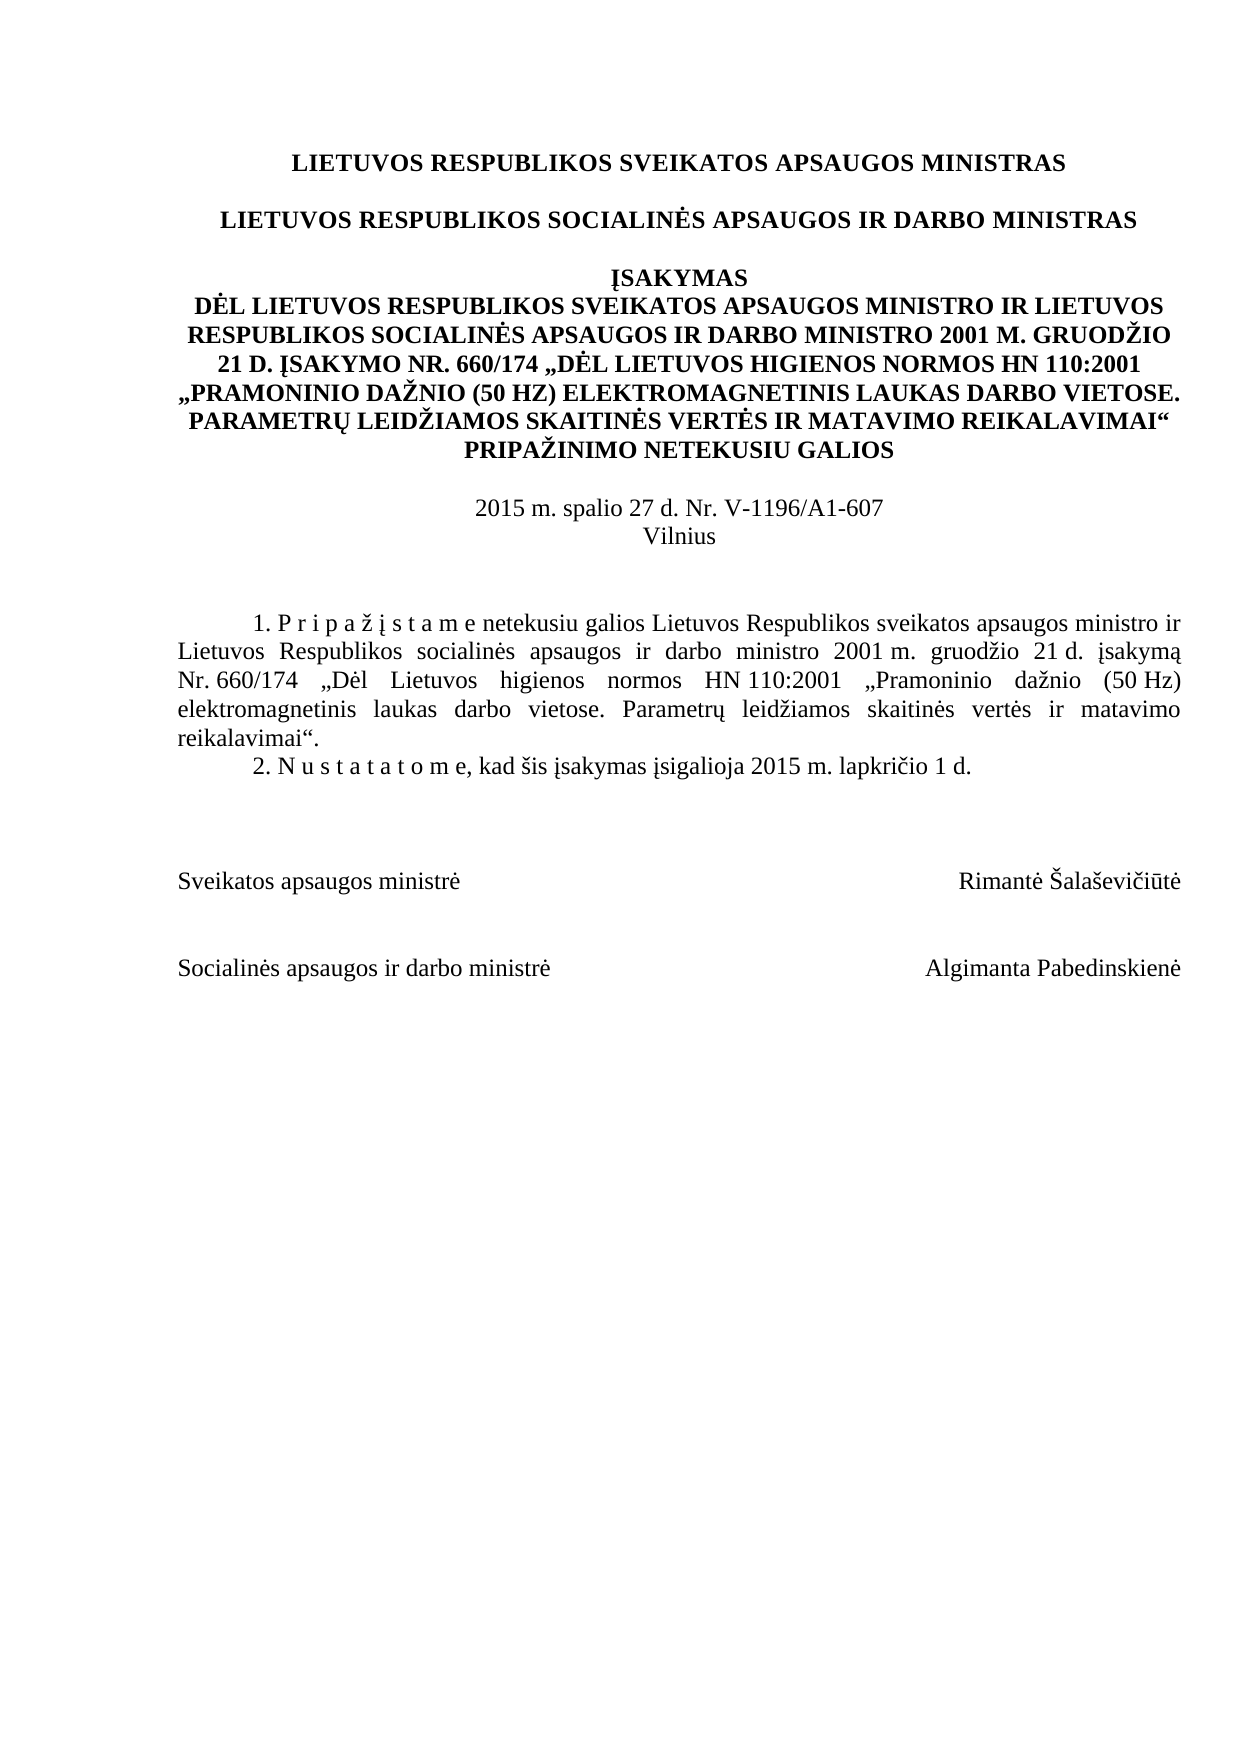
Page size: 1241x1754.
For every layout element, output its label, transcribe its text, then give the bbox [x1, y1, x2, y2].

text 2. N u s t a t a t o m e, kad šis įsakymas įsigalioja 2015 m. lapkričio 1 d. [177, 751, 1181, 780]
text 2015 m. spalio 27 d. Nr. V-1196/A1-607 [177, 493, 1181, 521]
text LIETUVOS RESPUBLIKOS SVEIKATOS APSAUGOS MINISTRAS [177, 148, 1181, 176]
text ĮSAKYMAS [177, 263, 1181, 291]
text DĖL LIETUVOS RESPUBLIKOS SVEIKATOS APSAUGOS MINISTRO IR LIETUVOS RESPUBLIKOS SOCIALINĖS APSAUGOS IR DARBO MINISTRO 2001 M. GRUODŽIO 21 D. ĮSAKYMO NR. 660/174 „DĖL LIETUVOS HIGIENOS NORMOS HN 110:2001 „PRAMONINIO DAŽNIO (50 HZ) ELEKTROMAGNETINIS LAUKAS DARBO VIETOSE. PARAMETRŲ LEIDŽIAMOS SKAITINĖS VERTĖS IR MATAVIMO REIKALAVIMAI“ PRIPAŽINIMO NETEKUSIU GALIOS [177, 291, 1181, 464]
text LIETUVOS RESPUBLIKOS SOCIALINĖS APSAUGOS IR DARBO MINISTRAS [177, 205, 1181, 234]
text 1. P r i p a ž į s t a m e netekusiu galios Lietuvos Respublikos sveikatos apsaugos ministro ir Lietuvos Respublikos socialinės apsaugos ir darbo ministro 2001 m. gruodžio 21 d. įsakymą Nr. 660/174 „Dėl Lietuvos higienos normos HN 110:2001 „Pramoninio dažnio (50 Hz) elektromagnetinis laukas darbo vietose. Parametrų leidžiamos skaitinės vertės ir matavimo reikalavimai“. [177, 608, 1181, 751]
text Sveikatos apsaugos ministrė Rimantė Šalaševičiūtė [177, 866, 1181, 895]
text Vilnius [177, 521, 1181, 550]
text Socialinės apsaugos ir darbo ministrė Algimanta Pabedinskienė [177, 953, 1181, 981]
